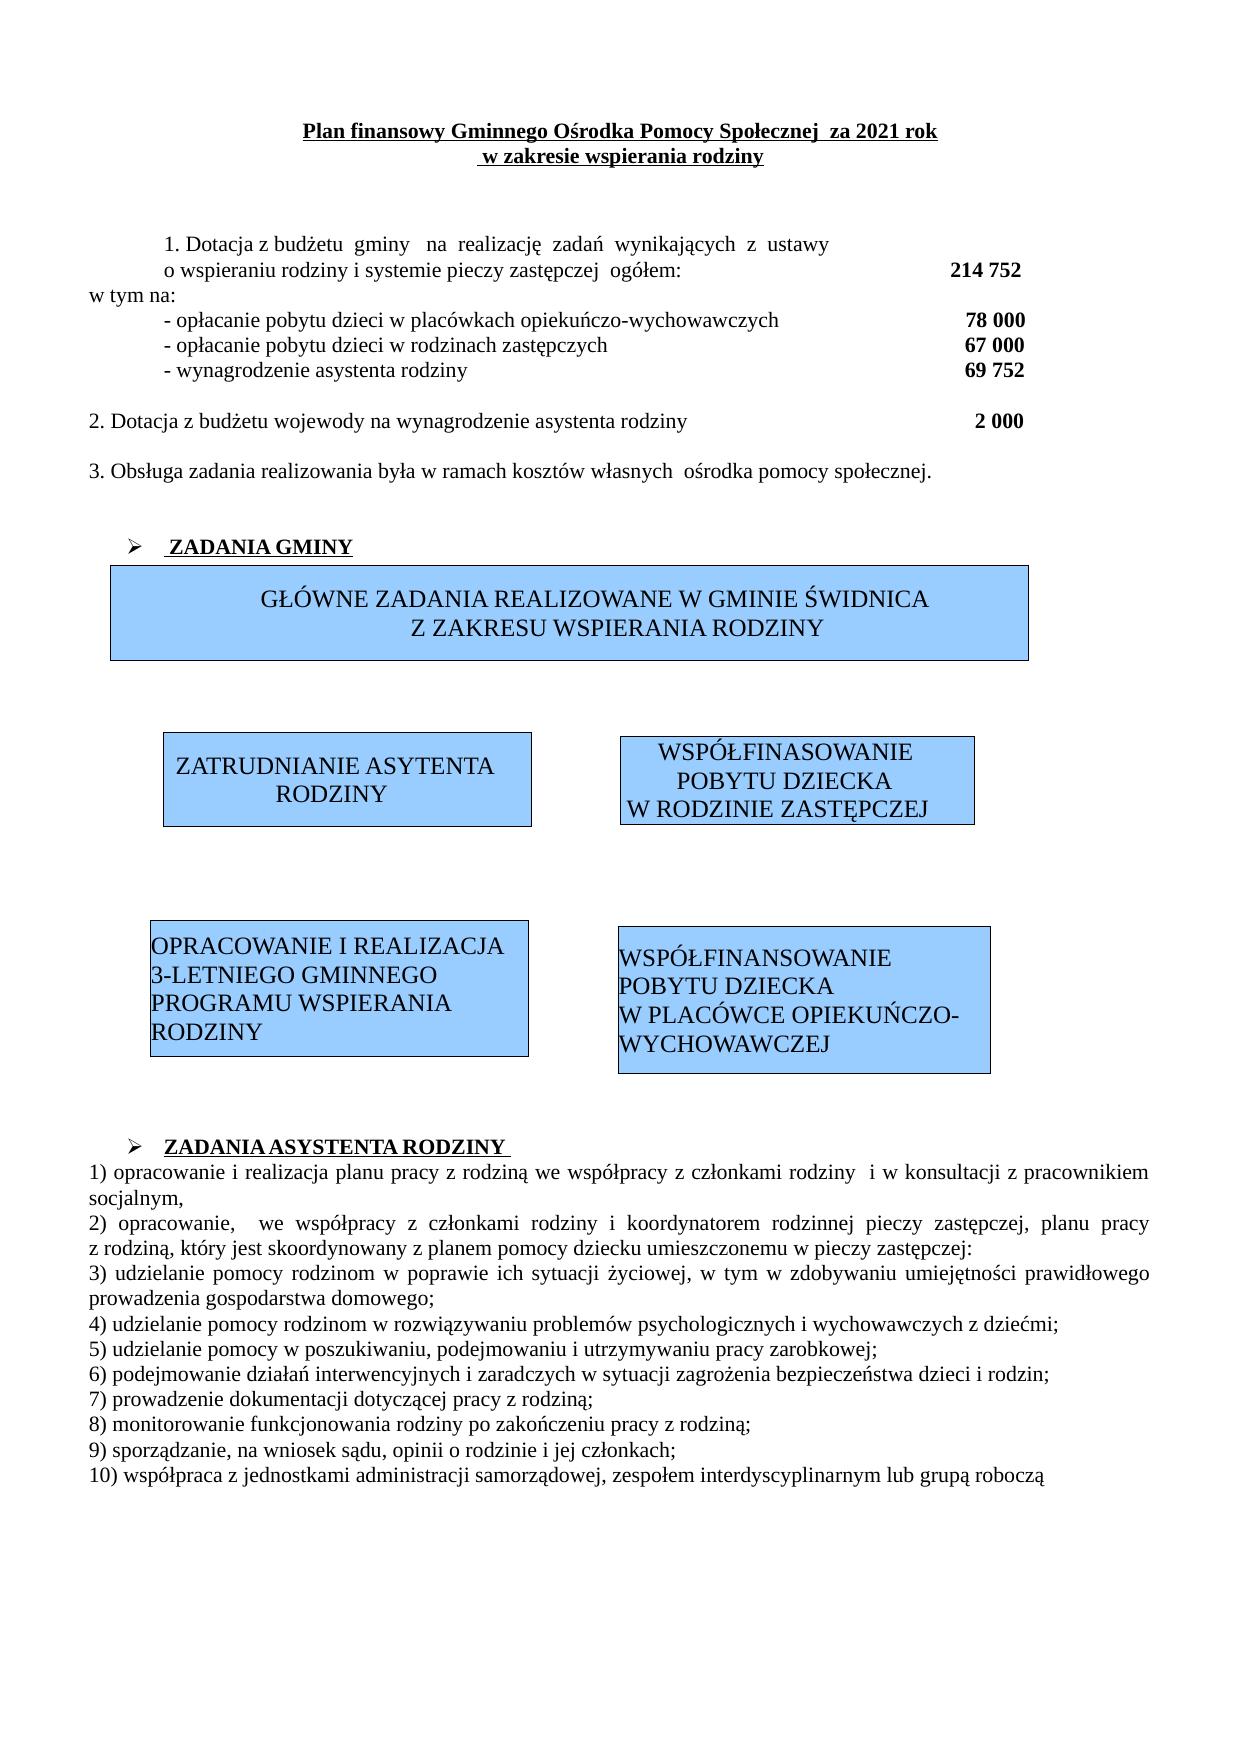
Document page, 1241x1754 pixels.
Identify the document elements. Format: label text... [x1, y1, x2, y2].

text 2) opracowanie, we współpracy z członkami rodziny i koordynatorem rodzinnej pieczy zastępczej, planu pracy z rodziną, który jest skoordynowany z planem pomocy dziecku umieszczonemu w pieczy zastępczej: [88, 1210, 1152, 1260]
text 3. Obsługa zadania realizowania była w ramach kosztów własnych ośrodka pomocy społecznej. [88, 458, 1152, 483]
text 9) sporządzanie, na wniosek sądu, opinii o rodzinie i jej członkach; [88, 1437, 1152, 1462]
list ZADANIA GMINY [126, 534, 1152, 559]
text w tym na: [88, 282, 1152, 307]
text Plan finansowy Gminnego Ośrodka Pomocy Społecznej za 2021 rok [88, 118, 1152, 143]
list - wynagrodzenie asystenta rodziny 69 752 [126, 357, 1152, 383]
text 5) udzielanie pomocy w poszukiwaniu, podejmowaniu i utrzymywaniu pracy zarobkowej; [88, 1336, 1152, 1361]
text w zakresie wspierania rodziny [88, 143, 1152, 168]
list ZADANIA ASYSTENTA RODZINY [126, 1134, 1152, 1159]
list - opłacanie pobytu dzieci w rodzinach zastępczych 67 000 [126, 332, 1152, 357]
text 4) udzielanie pomocy rodzinom w rozwiązywaniu problemów psychologicznych i wychowawczych z dziećmi; [88, 1311, 1152, 1336]
text 10) współpraca z jednostkami administracji samorządowej, zespołem interdyscyplinarnym lub grupą roboczą [88, 1462, 1152, 1487]
list 1. Dotacja z budżetu gminy na realizację zadań wynikających z ustawy o wspieraniu rodziny i systemie pieczy zastępczej ogółem: 214 752 [126, 231, 1152, 282]
text 2. Dotacja z budżetu wojewody na wynagrodzenie asystenta rodziny 2 000 [88, 408, 1152, 433]
text 1) opracowanie i realizacja planu pracy z rodziną we współpracy z członkami rodziny i w konsultacji z pracownikiem socjalnym, [88, 1159, 1152, 1210]
text 3) udzielanie pomocy rodzinom w poprawie ich sytuacji życiowej, w tym w zdobywaniu umiejętności prawidłowego prowadzenia gospodarstwa domowego; [88, 1260, 1152, 1311]
text 7) prowadzenie dokumentacji dotyczącej pracy z rodziną; [88, 1386, 1152, 1411]
list - opłacanie pobytu dzieci w placówkach opiekuńczo-wychowawczych 78 000 [126, 307, 1152, 332]
text 6) podejmowanie działań interwencyjnych i zaradczych w sytuacji zagrożenia bezpieczeństwa dzieci i rodzin; [88, 1361, 1152, 1386]
text 8) monitorowanie funkcjonowania rodziny po zakończeniu pracy z rodziną; [88, 1411, 1152, 1437]
